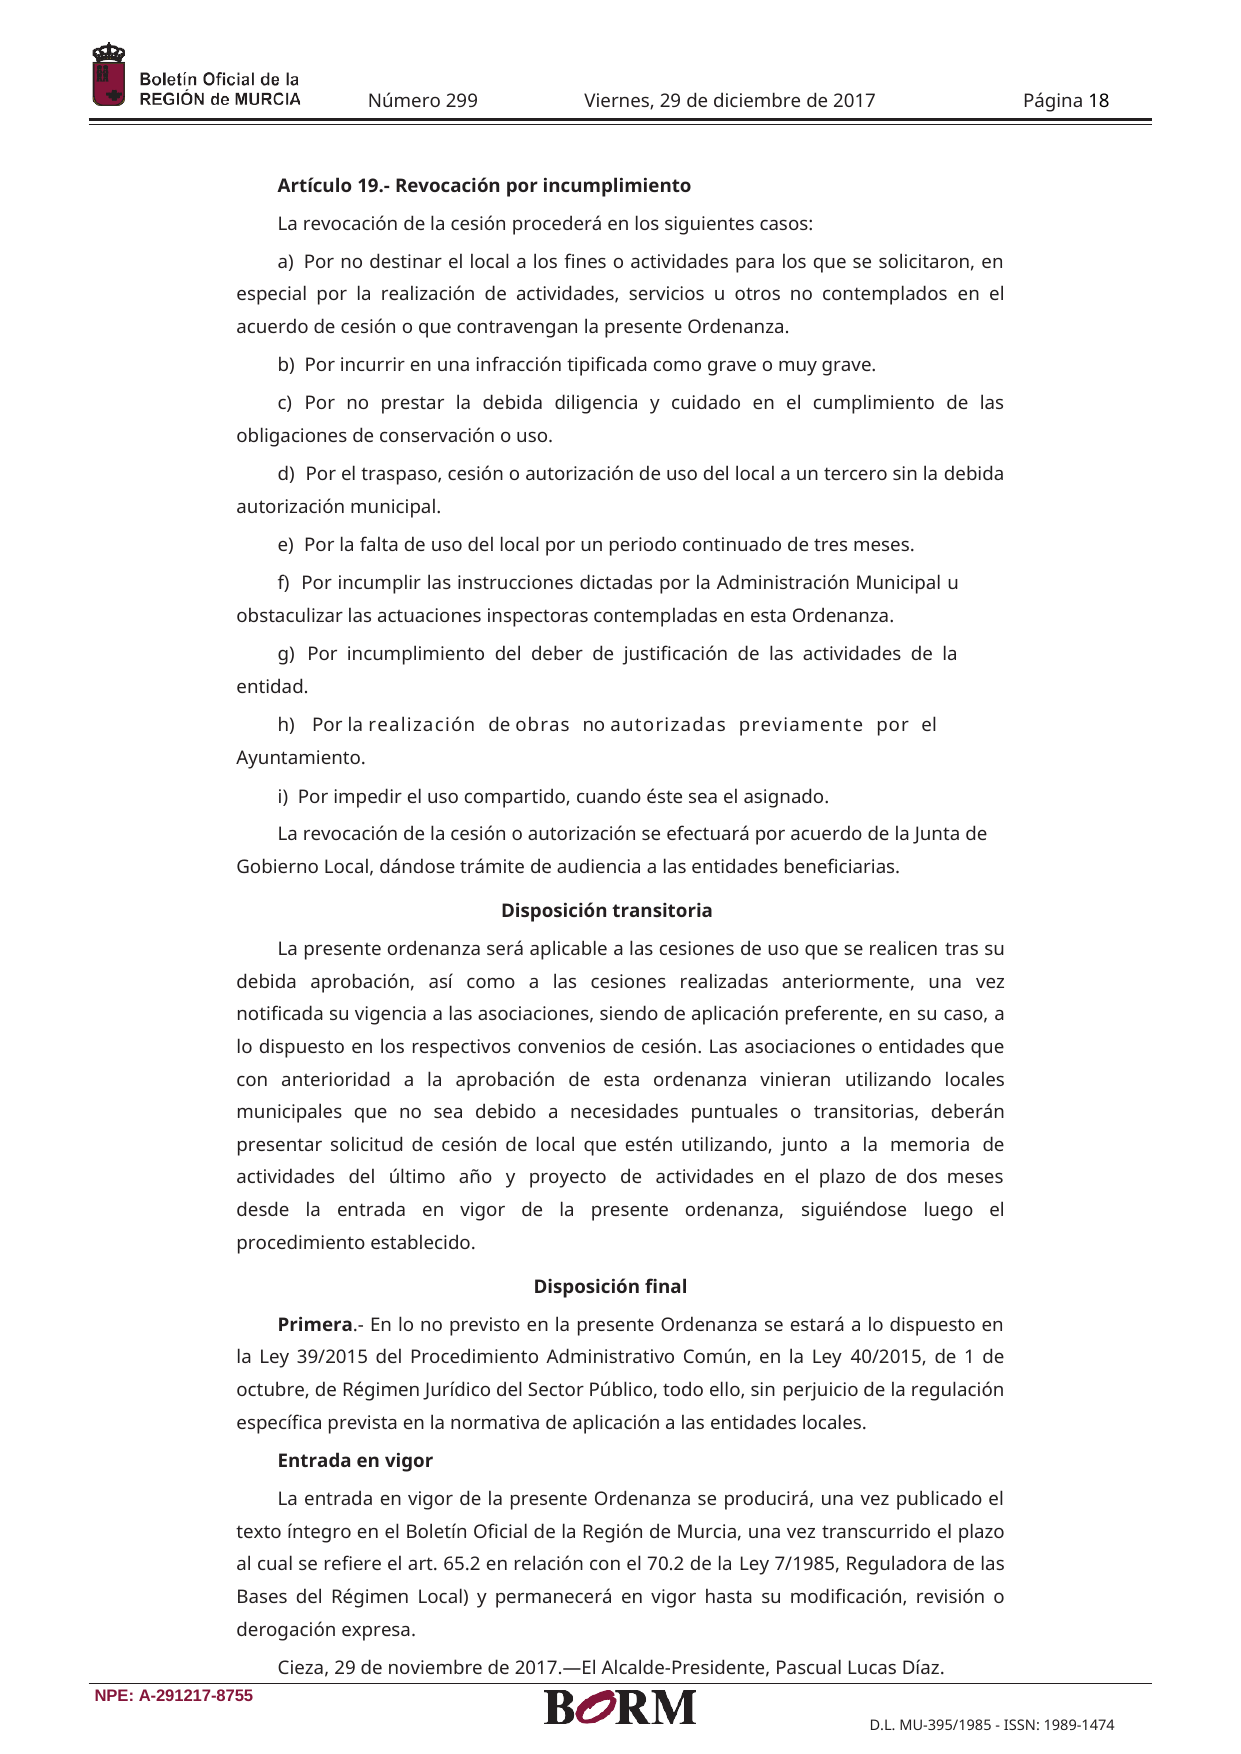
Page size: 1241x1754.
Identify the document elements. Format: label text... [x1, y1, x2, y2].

text Cieza, 29 de noviembre de 2017.—El Alcalde-Presidente, Pascual Lucas Díaz. [277, 1654, 1065, 1680]
picture [544, 1690, 696, 1724]
text La presente ordenanza será aplicable a las cesiones de uso que se realicen tras su debida aprobación, así como a las cesiones realizadas anteriormente, una vez notificada su vigencia a las asociaciones, siendo de aplicación preferente, en su caso, a lo dispuesto en los respectivos convenios de cesión. Las asociaciones o entidades que con anterioridad a la aprobación de esta ordenanza vinieran utilizando locales municipales que no sea debido a necesidades puntuales o transitorias, deberán presentar solicitud de cesión de local que estén utilizando, junto a la memoria de actividades del último año y proyecto de actividades en el plazo de dos meses desde la entrada en vigor de la presente ordenanza, siguiéndose luego el procedimiento establecido. [236, 936, 1005, 1254]
text La revocación de la cesión procederá en los siguientes casos: [277, 210, 1065, 236]
list Por incumplimiento del deber de justificación de las actividades de la entidad. [236, 641, 1004, 699]
list Por no destinar el local a los fines o actividades para los que se solicitaron, en especial por la realización de actividades, servicios u otros no contemplados en el acuerdo de cesión o que contravengan la presente Ordenanza. [236, 248, 1004, 339]
text La entrada en vigor de la presente Ordenanza se producirá, una vez publicado el texto íntegro en el Boletín Oficial de la Región de Murcia, una vez transcurrido el plazo al cual se refiere el art. 65.2 en relación con el 70.2 de la Ley 7/1985, Reguladora de las Bases del Régimen Local) y permanecerá en vigor hasta su modificación, revisión o derogación expresa. [236, 1485, 1004, 1641]
list Por no prestar la debida diligencia y cuidado en el cumplimiento de las obligaciones de conservación o uso. [236, 389, 1004, 448]
list Por la falta de uso del local por un periodo continuado de tres meses. [277, 532, 1065, 557]
list Por incumplir las instrucciones dictadas por la Administración Municipal u obstaculizar las actuaciones inspectoras contempladas en esta Ordenanza. [236, 569, 1004, 628]
subtitle Entrada en vigor [277, 1448, 1065, 1473]
picture [92, 42, 125, 106]
text La revocación de la cesión o autorización se efectuará por acuerdo de la Junta de Gobierno Local, dándose trámite de audiencia a las entidades beneficiarias. [236, 821, 1022, 879]
list Por la realización de obras no autorizadas previamente por el Ayuntamiento. [236, 712, 1004, 770]
list Por impedir el uso compartido, cuando éste sea el asignado. [277, 783, 1065, 808]
picture [140, 72, 301, 105]
text Primera.- En lo no previsto en la presente Ordenanza se estará a lo dispuesto en la Ley 39/2015 del Procedimiento Administrativo Común, en la Ley 40/2015, de 1 de octubre, de Régimen Jurídico del Sector Público, todo ello, sin perjuicio de la regulación específica prevista en la normativa de aplicación a las entidades locales. [236, 1311, 1004, 1434]
list Por el traspaso, cesión o autorización de uso del local a un tercero sin la debida autorización municipal. [236, 461, 1004, 519]
subtitle Disposición final [533, 1273, 1065, 1299]
subtitle Artículo 19.- Revocación por incumplimiento [277, 172, 1065, 198]
subtitle Disposición transitoria [501, 898, 1065, 923]
list Por incurrir en una infracción tipificada como grave o muy grave. [277, 352, 1065, 377]
